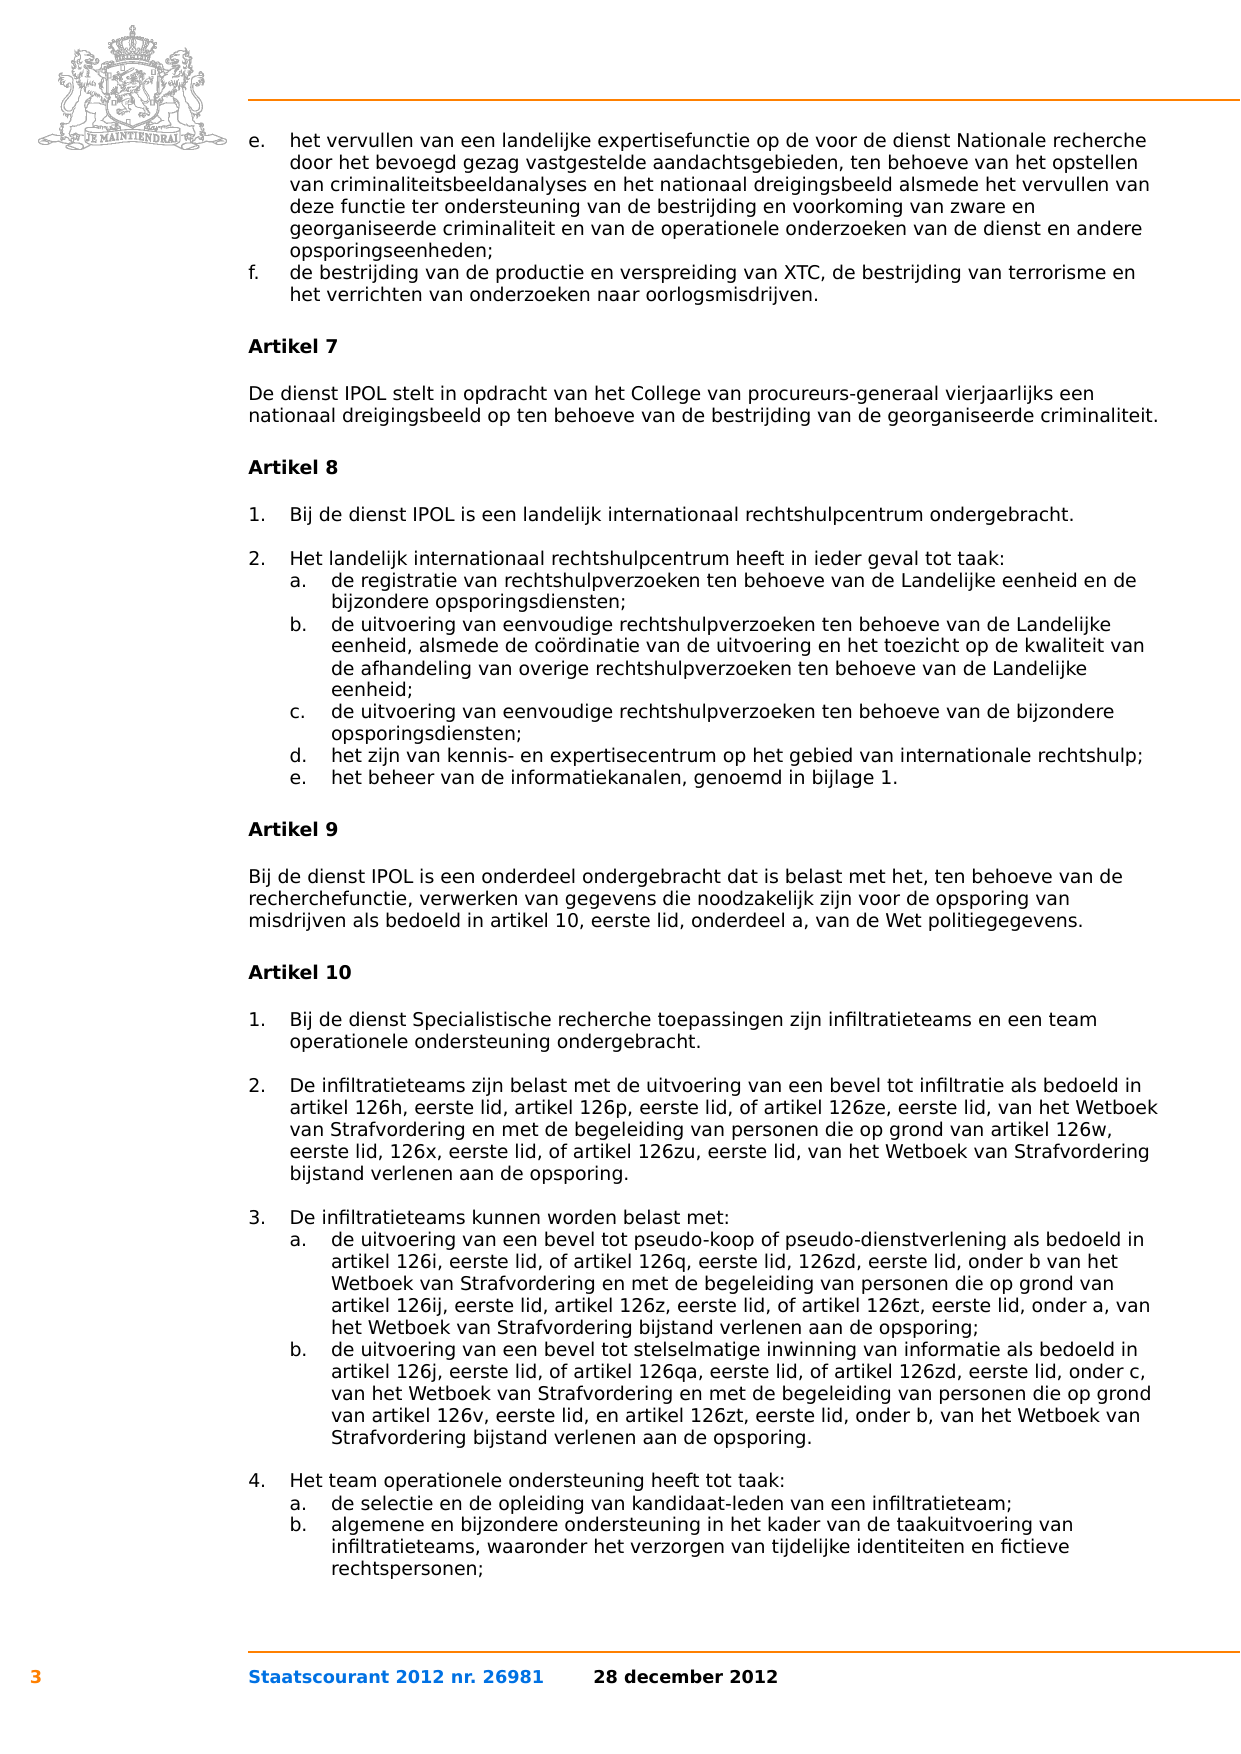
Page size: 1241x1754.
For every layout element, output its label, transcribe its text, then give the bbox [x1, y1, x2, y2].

text 1. Bij de dienst Specialistische recherche toepassingen zijn infiltratieteams en een team operationele ondersteuning ondergebracht. [248, 1009, 1163, 1053]
subtitle Artikel 8 [248, 457, 1163, 479]
text b. algemene en bijzondere ondersteuning in het kader van de taakuitvoering van infiltratieteams, waaronder het verzorgen van tijdelijke identiteiten en fictieve rechtspersonen; [289, 1514, 1163, 1580]
text b. de uitvoering van een bevel tot stelselmatige inwinning van informatie als bedoeld in artikel 126j, eerste lid, of artikel 126qa, eerste lid, of artikel 126zd, eerste lid, onder c, van het Wetboek van Strafvordering en met de begeleiding van personen die op grond van artikel 126v, eerste lid, en artikel 126zt, eerste lid, onder b, van het Wetboek van Strafvordering bijstand verlenen aan de opsporing. [289, 1339, 1163, 1448]
subtitle Artikel 7 [248, 336, 1163, 358]
text e. het vervullen van een landelijke expertisefunctie op de voor de dienst Nationale recherche door het bevoegd gezag vastgestelde aandachtsgebieden, ten behoeve van het opstellen van criminaliteitsbeeldanalyses en het nationaal dreigingsbeeld alsmede het vervullen van deze functie ter ondersteuning van de bestrijding en voorkoming van zware en georganiseerde criminaliteit en van de operationele onderzoeken van de dienst en andere opsporingseenheden; [248, 130, 1163, 262]
text d. het zijn van kennis- en expertisecentrum op het gebied van internationale rechtshulp; [289, 745, 1163, 767]
text e. het beheer van de informatiekanalen, genoemd in bijlage 1. [289, 767, 1163, 789]
text c. de uitvoering van eenvoudige rechtshulpverzoeken ten behoeve van de bijzondere opsporingsdiensten; [289, 701, 1163, 745]
text 2. De infiltratieteams zijn belast met de uitvoering van een bevel tot infiltratie als bedoeld in artikel 126h, eerste lid, artikel 126p, eerste lid, of artikel 126ze, eerste lid, van het Wetboek van Strafvordering en met de begeleiding van personen die op grond van artikel 126w, eerste lid, 126x, eerste lid, of artikel 126zu, eerste lid, van het Wetboek van Strafvordering bijstand verlenen aan de opsporing. [248, 1075, 1163, 1185]
picture [38, 25, 227, 150]
text Bij de dienst IPOL is een onderdeel ondergebracht dat is belast met het, ten behoeve van de recherchefunctie, verwerken van gegevens die noodzakelijk zijn voor de opsporing van misdrijven als bedoeld in artikel 10, eerste lid, onderdeel a, van de Wet politiegegevens. [248, 866, 1163, 932]
text f. de bestrijding van de productie en verspreiding van XTC, de bestrijding van terrorisme en het verrichten van onderzoeken naar oorlogsmisdrijven. [248, 262, 1163, 306]
text 4. Het team operationele ondersteuning heeft tot taak: [248, 1470, 1163, 1492]
text 2. Het landelijk internationaal rechtshulpcentrum heeft in ieder geval tot taak: [248, 547, 1163, 569]
text a. de selectie en de opleiding van kandidaat-leden van een infiltratieteam; [289, 1492, 1163, 1514]
text a. de registratie van rechtshulpverzoeken ten behoeve van de Landelijke eenheid en de bijzondere opsporingsdiensten; [289, 569, 1163, 613]
subtitle Artikel 9 [248, 819, 1163, 841]
text De dienst IPOL stelt in opdracht van het College van procureurs-generaal vierjaarlijks een nationaal dreigingsbeeld op ten behoeve van de bestrijding van de georganiseerde criminaliteit. [248, 383, 1163, 427]
subtitle Artikel 10 [248, 962, 1163, 984]
text a. de uitvoering van een bevel tot pseudo-koop of pseudo-dienstverlening als bedoeld in artikel 126i, eerste lid, of artikel 126q, eerste lid, 126zd, eerste lid, onder b van het Wetboek van Strafvordering en met de begeleiding van personen die op grond van artikel 126ij, eerste lid, artikel 126z, eerste lid, of artikel 126zt, eerste lid, onder a, van het Wetboek van Strafvordering bijstand verlenen aan de opsporing; [289, 1229, 1163, 1339]
text b. de uitvoering van eenvoudige rechtshulpverzoeken ten behoeve van de Landelijke eenheid, alsmede de coördinatie van de uitvoering en het toezicht op de kwaliteit van de afhandeling van overige rechtshulpverzoeken ten behoeve van de Landelijke eenheid; [289, 613, 1163, 701]
text 1. Bij de dienst IPOL is een landelijk internationaal rechtshulpcentrum ondergebracht. [248, 504, 1163, 526]
text 3. De infiltratieteams kunnen worden belast met: [248, 1207, 1163, 1229]
